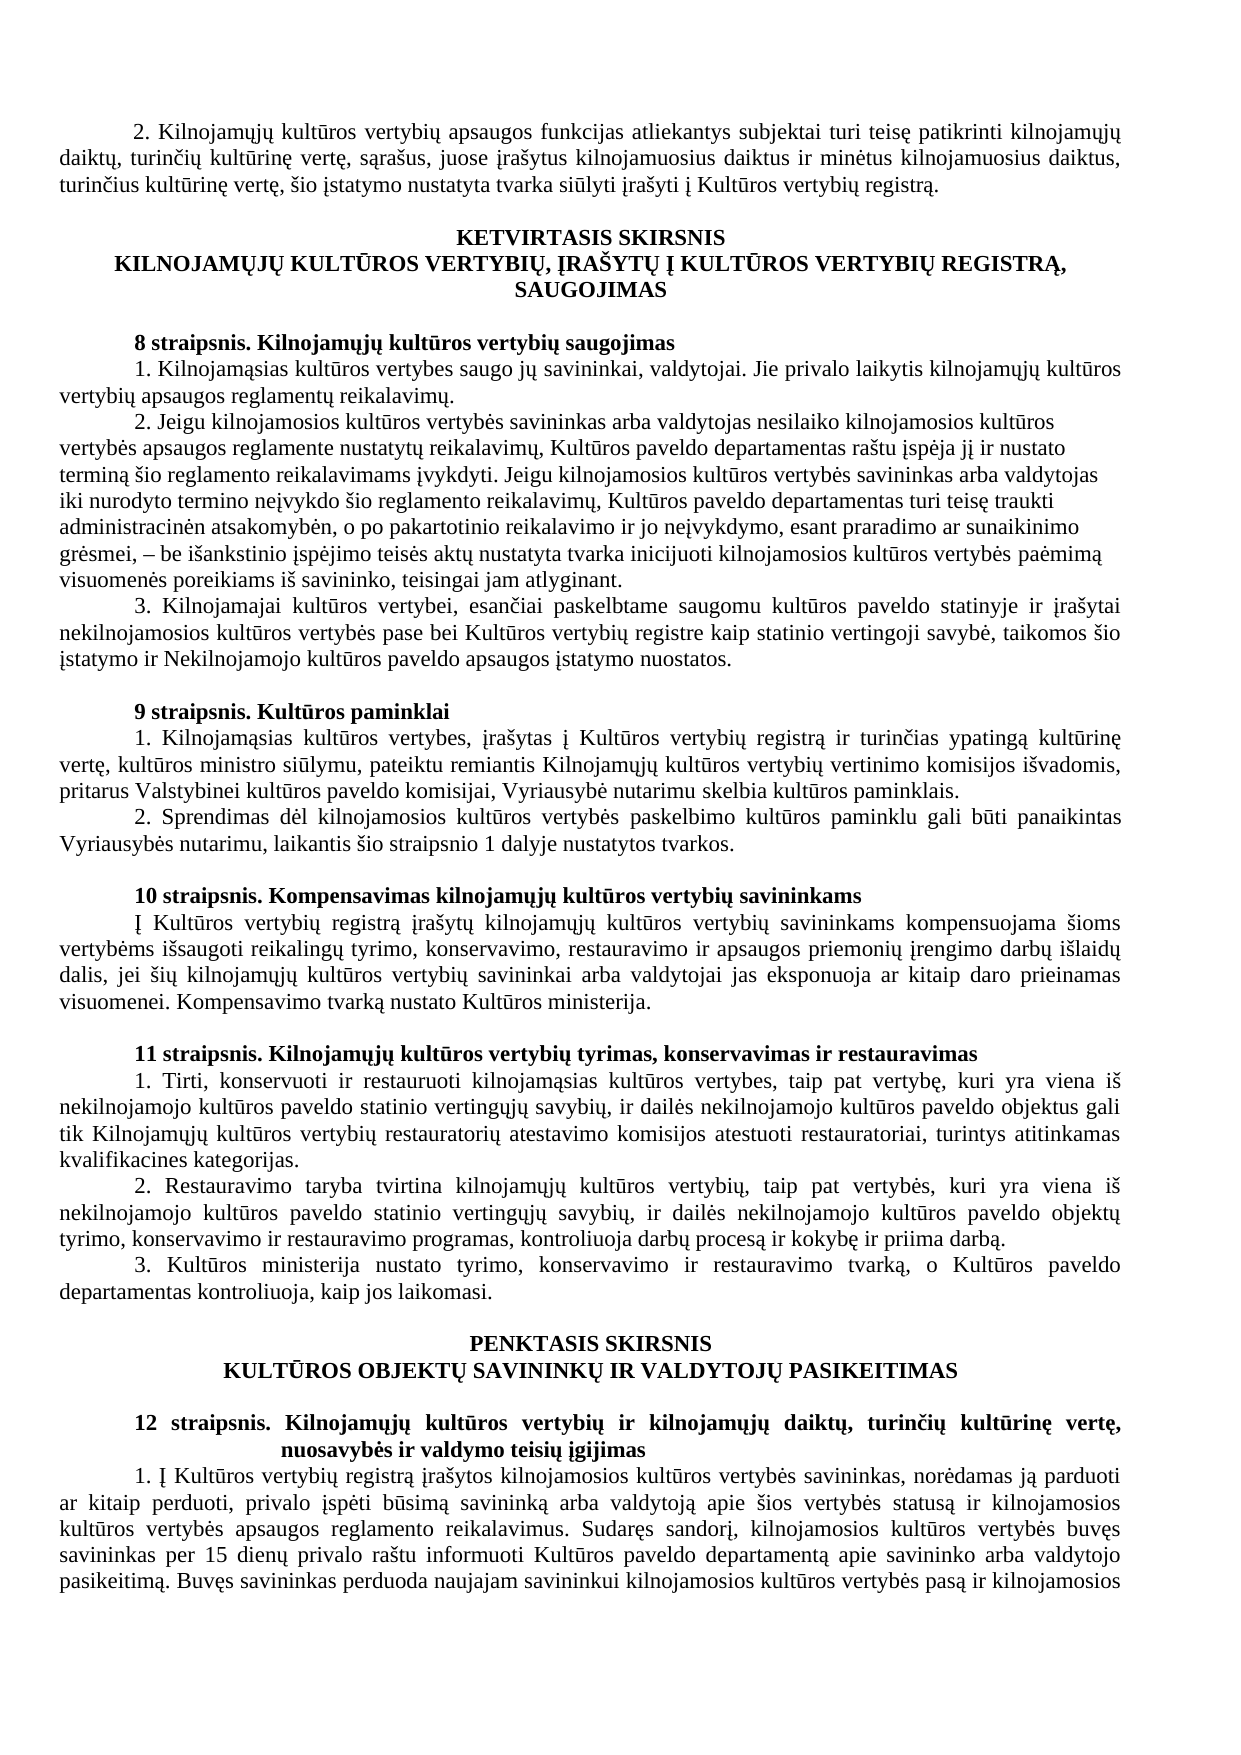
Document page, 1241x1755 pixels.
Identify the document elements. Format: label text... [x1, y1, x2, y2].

text 8 straipsnis. Kilnojamųjų kultūros vertybių saugojimas [59, 329, 1122, 355]
text PENKTASIS SKIRSNIS [59, 1330, 1122, 1357]
text 3. Kultūros ministerija nustato tyrimo, konservavimo ir restauravimo tvarką, o Kultūros paveldo departamentas kontroliuoja, kaip jos laikomasi. [59, 1251, 1122, 1304]
text 1. Į Kultūros vertybių registrą įrašytos kilnojamosios kultūros vertybės savininkas, norėdamas ją parduoti ar kitaip perduoti, privalo įspėti būsimą savininką arba valdytoją apie šios vertybės statusą ir kilnojamosios kultūros vertybės apsaugos reglamento reikalavimus. Sudaręs sandorį, kilnojamosios kultūros vertybės buvęs savininkas per 15 dienų privalo raštu informuoti Kultūros paveldo departamentą apie savininko arba valdytojo pasikeitimą. Buvęs savininkas perduoda naujajam savininkui kilnojamosios kultūros vertybės pasą ir kilnojamosios [59, 1462, 1122, 1594]
text 1. Kilnojamąsias kultūros vertybes, įrašytas į Kultūros vertybių registrą ir turinčias ypatingą kultūrinę vertę, kultūros ministro siūlymu, pateiktu remiantis Kilnojamųjų kultūros vertybių vertinimo komisijos išvadomis, pritarus Valstybinei kultūros paveldo komisijai, Vyriausybė nutarimu skelbia kultūros paminklais. [59, 724, 1122, 803]
text 12 straipsnis. Kilnojamųjų kultūros vertybių ir kilnojamųjų daiktų, turinčių kultūrinę vertę, nuosavybės ir valdymo teisių įgijimas [134, 1409, 1122, 1462]
text 2. Sprendimas dėl kilnojamosios kultūros vertybės paskelbimo kultūros paminklu gali būti panaikintas Vyriausybės nutarimu, laikantis šio straipsnio 1 dalyje nustatytos tvarkos. [59, 803, 1122, 856]
text 2. Kilnojamųjų kultūros vertybių apsaugos funkcijas atliekantys subjektai turi teisę patikrinti kilnojamųjų daiktų, turinčių kultūrinę vertę, sąrašus, juose įrašytus kilnojamuosius daiktus ir minėtus kilnojamuosius daiktus, turinčius kultūrinę vertę, šio įstatymo nustatyta tvarka siūlyti įrašyti į Kultūros vertybių registrą. [59, 118, 1122, 197]
subtitle KILNOJAMŲJŲ KULTŪROS VERTYBIŲ, ĮRAŠYTŲ Į KULTŪROS VERTYBIŲ REGISTRĄ, SAUGOJIMAS [59, 250, 1122, 303]
text 2. Restauravimo taryba tvirtina kilnojamųjų kultūros vertybių, taip pat vertybės, kuri yra viena iš nekilnojamojo kultūros paveldo statinio vertingųjų savybių, ir dailės nekilnojamojo kultūros paveldo objektų tyrimo, konservavimo ir restauravimo programas, kontroliuoja darbų procesą ir kokybę ir priima darbą. [59, 1172, 1122, 1251]
text Į Kultūros vertybių registrą įrašytų kilnojamųjų kultūros vertybių savininkams kompensuojama šioms vertybėms išsaugoti reikalingų tyrimo, konservavimo, restauravimo ir apsaugos priemonių įrengimo darbų išlaidų dalis, jei šių kilnojamųjų kultūros vertybių savininkai arba valdytojai jas eksponuoja ar kitaip daro prieinamas visuomenei. Kompensavimo tvarką nustato Kultūros ministerija. [59, 909, 1122, 1014]
text 1. Tirti, konservuoti ir restauruoti kilnojamąsias kultūros vertybes, taip pat vertybę, kuri yra viena iš nekilnojamojo kultūros paveldo statinio vertingųjų savybių, ir dailės nekilnojamojo kultūros paveldo objektus gali tik Kilnojamųjų kultūros vertybių restauratorių atestavimo komisijos atestuoti restauratoriai, turintys atitinkamas kvalifikacines kategorijas. [59, 1067, 1122, 1172]
subtitle KETVIRTASIS SKIRSNIS [59, 223, 1122, 250]
text 3. Kilnojamajai kultūros vertybei, esančiai paskelbtame saugomu kultūros paveldo statinyje ir įrašytai nekilnojamosios kultūros vertybės pase bei Kultūros vertybių registre kaip statinio vertingoji savybė, taikomos šio įstatymo ir Nekilnojamojo kultūros paveldo apsaugos įstatymo nuostatos. [59, 592, 1122, 672]
text 10 straipsnis. Kompensavimas kilnojamųjų kultūros vertybių savininkams [59, 882, 1122, 909]
text 2. Jeigu kilnojamosios kultūros vertybės savininkas arba valdytojas nesilaiko kilnojamosios kultūros vertybės apsaugos reglamente nustatytų reikalavimų, Kultūros paveldo departamentas raštu įspėja jį ir nustato terminą šio reglamento reikalavimams įvykdyti. Jeigu kilnojamosios kultūros vertybės savininkas arba valdytojas iki nurodyto termino neįvykdo šio reglamento reikalavimų, Kultūros paveldo departamentas turi teisę traukti administracinėn atsakomybėn, o po pakartotinio reikalavimo ir jo neįvykdymo, esant praradimo ar sunaikinimo grėsmei, – be išankstinio įspėjimo teisės aktų nustatyta tvarka inicijuoti kilnojamosios kultūros vertybės paėmimą visuomenės poreikiams iš savininko, teisingai jam atlyginant. [59, 408, 1122, 592]
subtitle KULTŪROS OBJEKTŲ SAVININKŲ IR VALDYTOJŲ PASIKEITIMAS [59, 1357, 1122, 1383]
text 1. Kilnojamąsias kultūros vertybes saugo jų savininkai, valdytojai. Jie privalo laikytis kilnojamųjų kultūros vertybių apsaugos reglamentų reikalavimų. [59, 355, 1122, 408]
text 9 straipsnis. Kultūros paminklai [59, 698, 1122, 724]
text 11 straipsnis. Kilnojamųjų kultūros vertybių tyrimas, konservavimas ir restauravimas [134, 1041, 1122, 1067]
